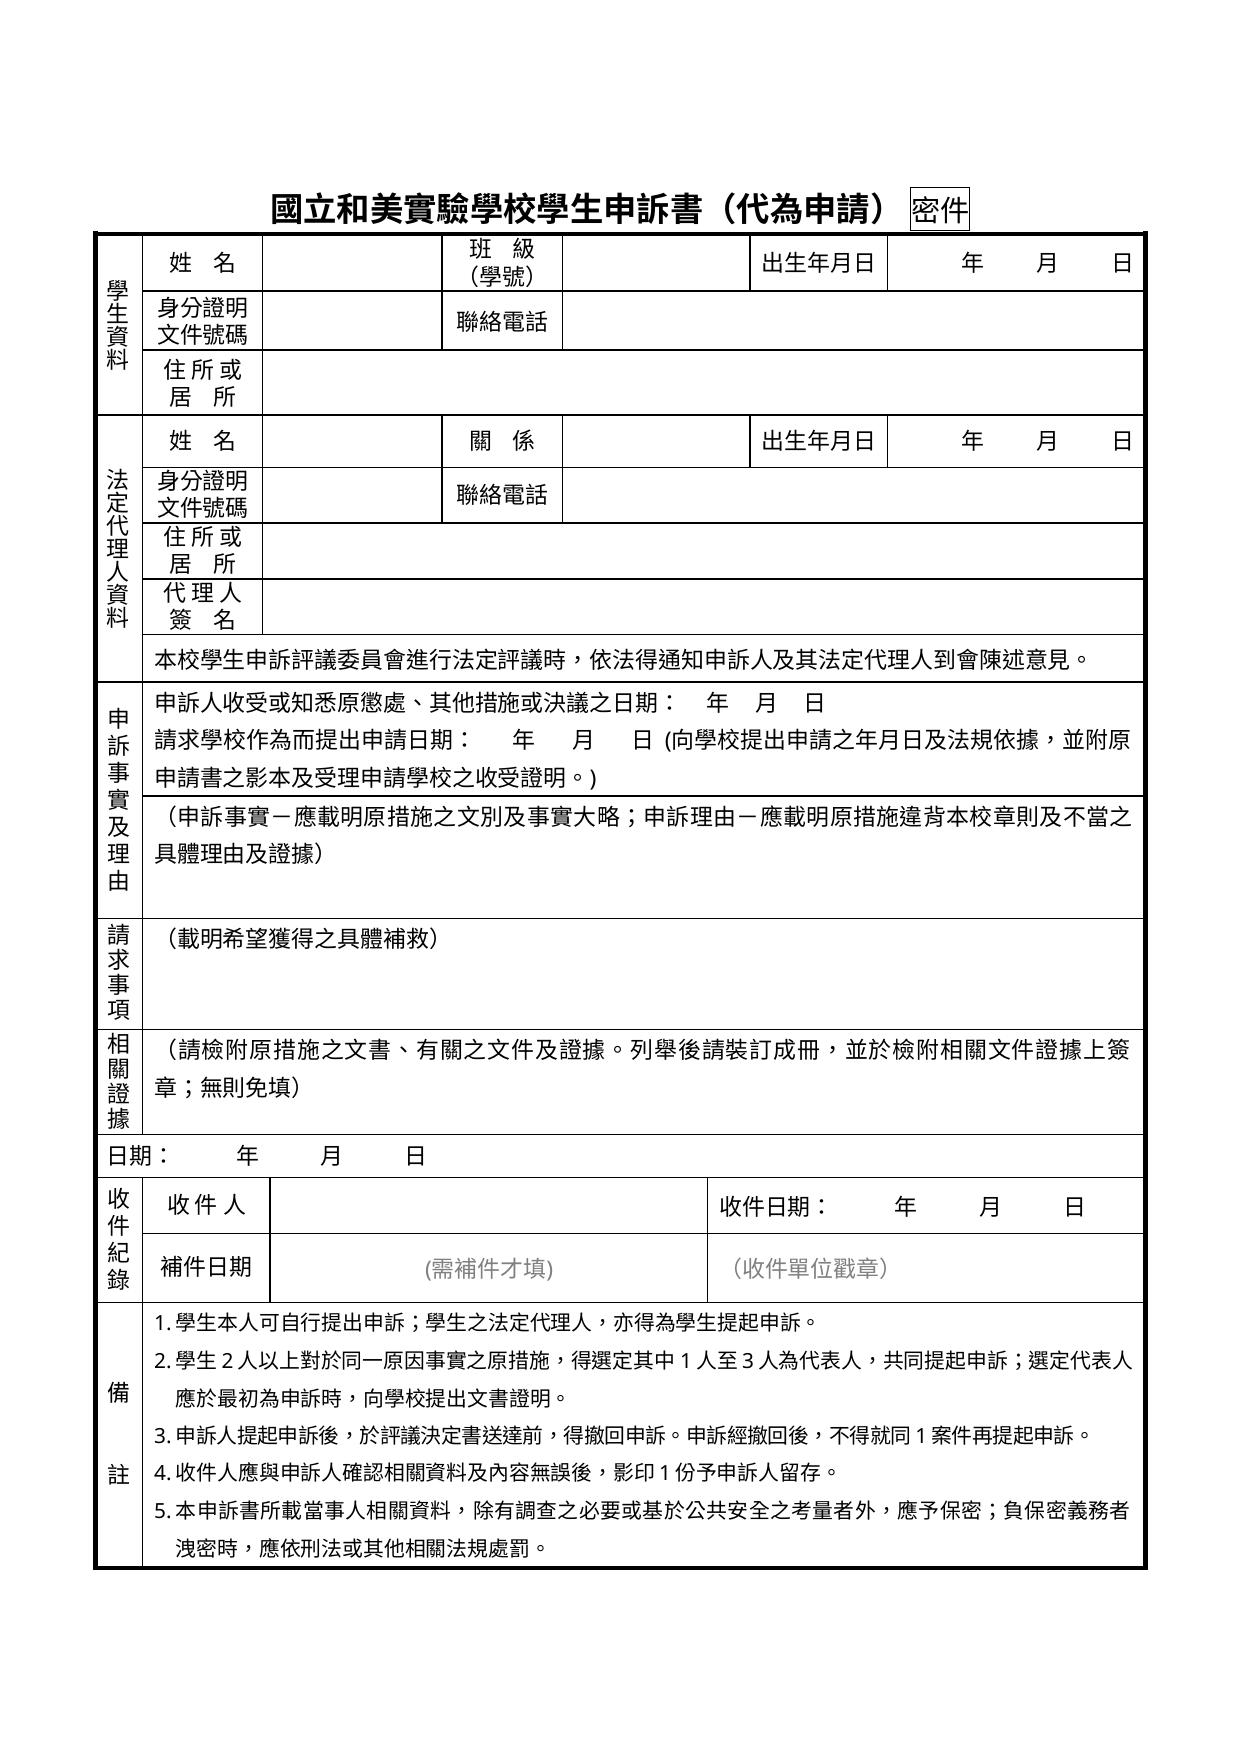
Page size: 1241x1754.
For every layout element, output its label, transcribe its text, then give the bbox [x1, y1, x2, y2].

table_cell 請求事項 [98, 919, 142, 1029]
table_cell 補件日期 [143, 1234, 269, 1302]
table_cell 聯絡電話 [443, 468, 562, 522]
table_cell （請檢附原措施之文書、有關之文件及證據。列舉後請裝訂成冊，並於檢附相關文件證據上簽章；無則免填） [143, 1030, 1143, 1134]
table_header 年 月 日 [888, 236, 1143, 290]
text 國立和美實驗學校學生申訴書（代為申請） 密件 [136, 183, 1104, 231]
table_cell 身分證明 文件號碼 [143, 468, 262, 522]
table_cell 日期： 年 月 日 [98, 1135, 1143, 1177]
table_header 班 級 （學號） [443, 236, 562, 290]
table_cell [563, 292, 1143, 349]
table_cell [263, 580, 1143, 634]
table_header 姓 名 [143, 236, 262, 290]
table_cell 收件紀錄 [98, 1178, 142, 1302]
table_cell 關 係 [443, 416, 562, 467]
table_header [263, 236, 441, 290]
table_cell [263, 416, 441, 467]
table_cell 聯絡電話 [443, 292, 562, 349]
table_cell 相關證據 [98, 1030, 142, 1134]
table_cell （載明希望獲得之具體補救） [143, 919, 1143, 1029]
table_cell [263, 468, 441, 522]
table_cell 本校學生申訴評議委員會進行法定評議時，依法得通知申訴人及其法定代理人到會陳述意見。 [143, 635, 1143, 681]
table_cell [563, 468, 1143, 522]
table_cell [263, 292, 441, 349]
table_cell [563, 416, 749, 467]
table_cell 收 件 人 [143, 1178, 269, 1232]
table_cell 申訴人收受或知悉原懲處、其他措施或決議之日期： 年 月 日 請求學校作為而提出申請日期： 年 月 日 (向學校提出申請之年月日及法規依據，並附原申請書之影本及受理申請學校之收受證明。) [143, 683, 1143, 795]
table_cell 收件日期： 年 月 日 [708, 1178, 1143, 1232]
table_cell [263, 351, 1143, 414]
table_header [563, 236, 749, 290]
table_cell 法定代理人資料 [98, 416, 142, 681]
table_cell 出生年月日 [751, 416, 887, 467]
table_header 出生年月日 [751, 236, 887, 290]
table_cell （申訴事實－應載明原措施之文別及事實大略；申訴理由－應載明原措施違背本校章則及不當之具體理由及證據） [143, 797, 1143, 918]
table_cell 住 所 或 居 所 [143, 351, 262, 414]
table_cell 申訴事實及理由 [98, 683, 142, 918]
table_cell 備 註 [98, 1303, 142, 1566]
table_cell 身分證明 文件號碼 [143, 292, 262, 349]
table_cell 1. 學生本人可自行提出申訴；學生之法定代理人，亦得為學生提起申訴。 2. 學生2人以上對於同一原因事實之原措施，得選定其中1人至3人為代表人，共同提起申訴；選定代表人應於最初為申訴時，向學校提出文書證明。 3. 申訴人提起申訴後，於評議決定書送達前，得撤回申訴。申訴經撤回後，不得就同1案件再提起申訴。 4. 收件人應與申訴人確認相關資料及內容無誤後，影印1份予申訴人留存。 5. 本申訴書所載當事人相關資料，除有調查之必要或基於公共安全之考量者外，應予保密；負保密義務者洩密時，應依刑法或其他相關法規處罰。 [143, 1303, 1143, 1566]
table_cell [263, 524, 1143, 578]
table_cell [271, 1178, 707, 1232]
table_cell 姓 名 [143, 416, 262, 467]
table_cell 年 月 日 [888, 416, 1143, 467]
table_cell （收件單位戳章） [708, 1234, 1143, 1302]
table_cell (需補件才填) [271, 1234, 707, 1302]
table_cell 住 所 或 居 所 [143, 524, 262, 578]
table_cell 代 理 人 簽 名 [143, 580, 262, 634]
table_header 學生資料 [98, 236, 142, 414]
